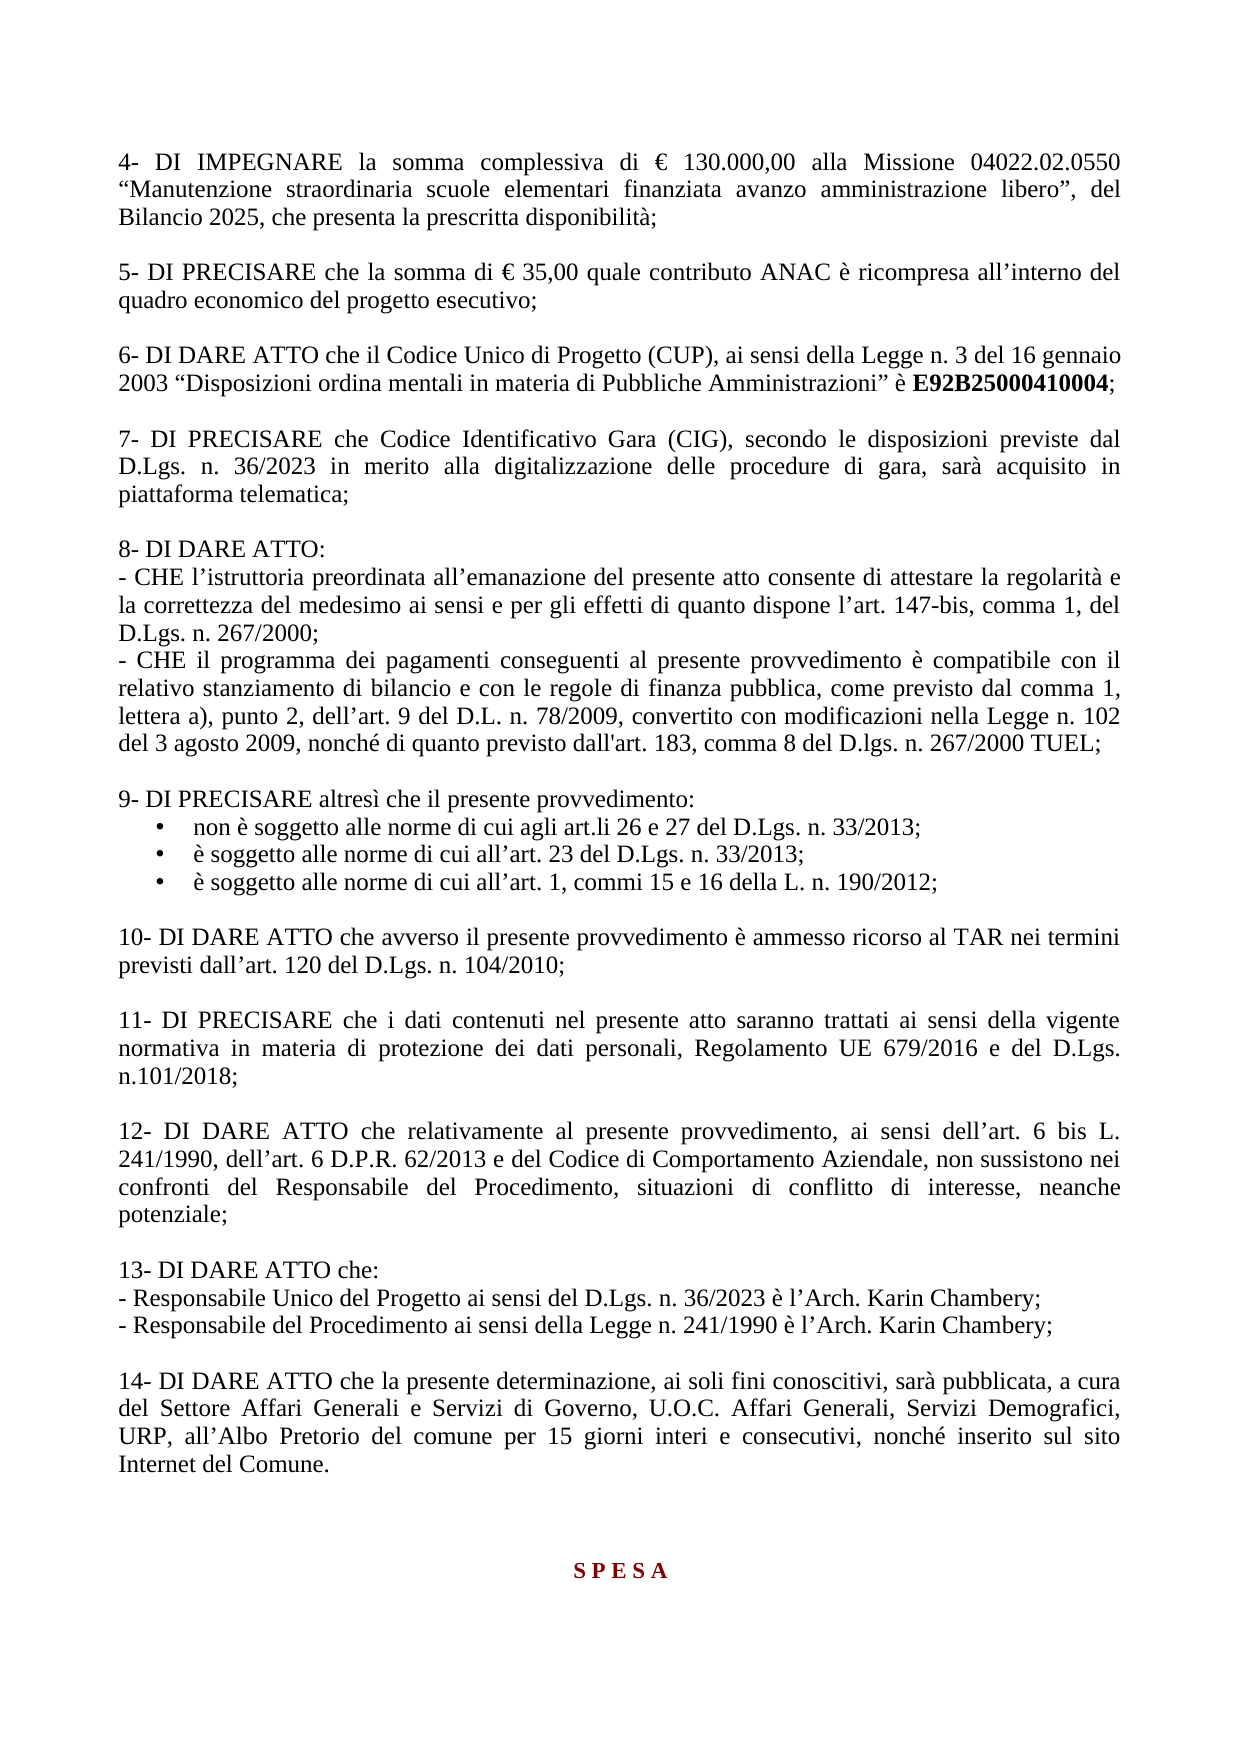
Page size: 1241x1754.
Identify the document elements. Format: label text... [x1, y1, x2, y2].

text 13- DI DARE ATTO che: [118, 1256, 1122, 1284]
text - CHE l’istruttoria preordinata all’emanazione del presente atto consente di attestare la regolarità e la correttezza del medesimo ai sensi e per gli effetti di quanto dispone l’art. 147-bis, comma 1, del D.Lgs. n. 267/2000; [118, 563, 1122, 646]
text 10- DI DARE ATTO che avverso il presente provvedimento è ammesso ricorso al TAR nei termini previsti dall’art. 120 del D.Lgs. n. 104/2010; [118, 923, 1122, 979]
list è soggetto alle norme di cui all’art. 23 del D.Lgs. n. 33/2013; [156, 840, 1122, 868]
text 4- DI IMPEGNARE la somma complessiva di € 130.000,00 alla Missione 04022.02.0550 “Manutenzione straordinaria scuole elementari finanziata avanzo amministrazione libero”, del Bilancio 2025, che presenta la prescritta disponibilità; [118, 148, 1122, 231]
list è soggetto alle norme di cui all’art. 1, commi 15 e 16 della L. n. 190/2012; [156, 868, 1122, 896]
text 5- DI PRECISARE che la somma di € 35,00 quale contributo ANAC è ricompresa all’interno del quadro economico del progetto esecutivo; [118, 258, 1122, 314]
text - CHE il programma dei pagamenti conseguenti al presente provvedimento è compatibile con il relativo stanziamento di bilancio e con le regole di finanza pubblica, come previsto dal comma 1, lettera a), punto 2, dell’art. 9 del D.L. n. 78/2009, convertito con modificazioni nella Legge n. 102 del 3 agosto 2009, nonché di quanto previsto dall'art. 183, comma 8 del D.lgs. n. 267/2000 TUEL; [118, 646, 1122, 757]
text 11- DI PRECISARE che i dati contenuti nel presente atto saranno trattati ai sensi della vigente normativa in materia di protezione dei dati personali, Regolamento UE 679/2016 e del D.Lgs. n.101/2018; [118, 1007, 1122, 1090]
text 14- DI DARE ATTO che la presente determinazione, ai soli fini conoscitivi, sarà pubblicata, a cura del Settore Affari Generali e Servizi di Governo, U.O.C. Affari Generali, Servizi Demografici, URP, all’Albo Pretorio del comune per 15 giorni interi e consecutivi, nonché inserito sul sito Internet del Comune. [118, 1367, 1122, 1478]
text 8- DI DARE ATTO: [118, 536, 1122, 563]
text 6- DI DARE ATTO che il Codice Unico di Progetto (CUP), ai sensi della Legge n. 3 del 16 gennaio 2003 “Disposizioni ordina mentali in materia di Pubbliche Amministrazioni” è E92B25000410004; [118, 342, 1122, 397]
list non è soggetto alle norme di cui agli art.li 26 e 27 del D.Lgs. n. 33/2013; [156, 813, 1122, 840]
text 7- DI PRECISARE che Codice Identificativo Gara (CIG), secondo le disposizioni previste dal D.Lgs. n. 36/2023 in merito alla digitalizzazione delle procedure di gara, sarà acquisito in piattaforma telematica; [118, 425, 1122, 508]
text - Responsabile del Procedimento ai sensi della Legge n. 241/1990 è l’Arch. Karin Chambery; [118, 1311, 1122, 1339]
text 12- DI DARE ATTO che relativamente al presente provvedimento, ai sensi dell’art. 6 bis L. 241/1990, dell’art. 6 D.P.R. 62/2013 e del Codice di Comportamento Aziendale, non sussistono nei confronti del Responsabile del Procedimento, situazioni di conflitto di interesse, neanche potenziale; [118, 1117, 1122, 1228]
text - Responsabile Unico del Progetto ai sensi del D.Lgs. n. 36/2023 è l’Arch. Karin Chambery; [118, 1284, 1122, 1311]
text S P E S A [118, 1558, 1122, 1584]
text 9- DI PRECISARE altresì che il presente provvedimento: [118, 785, 1122, 813]
